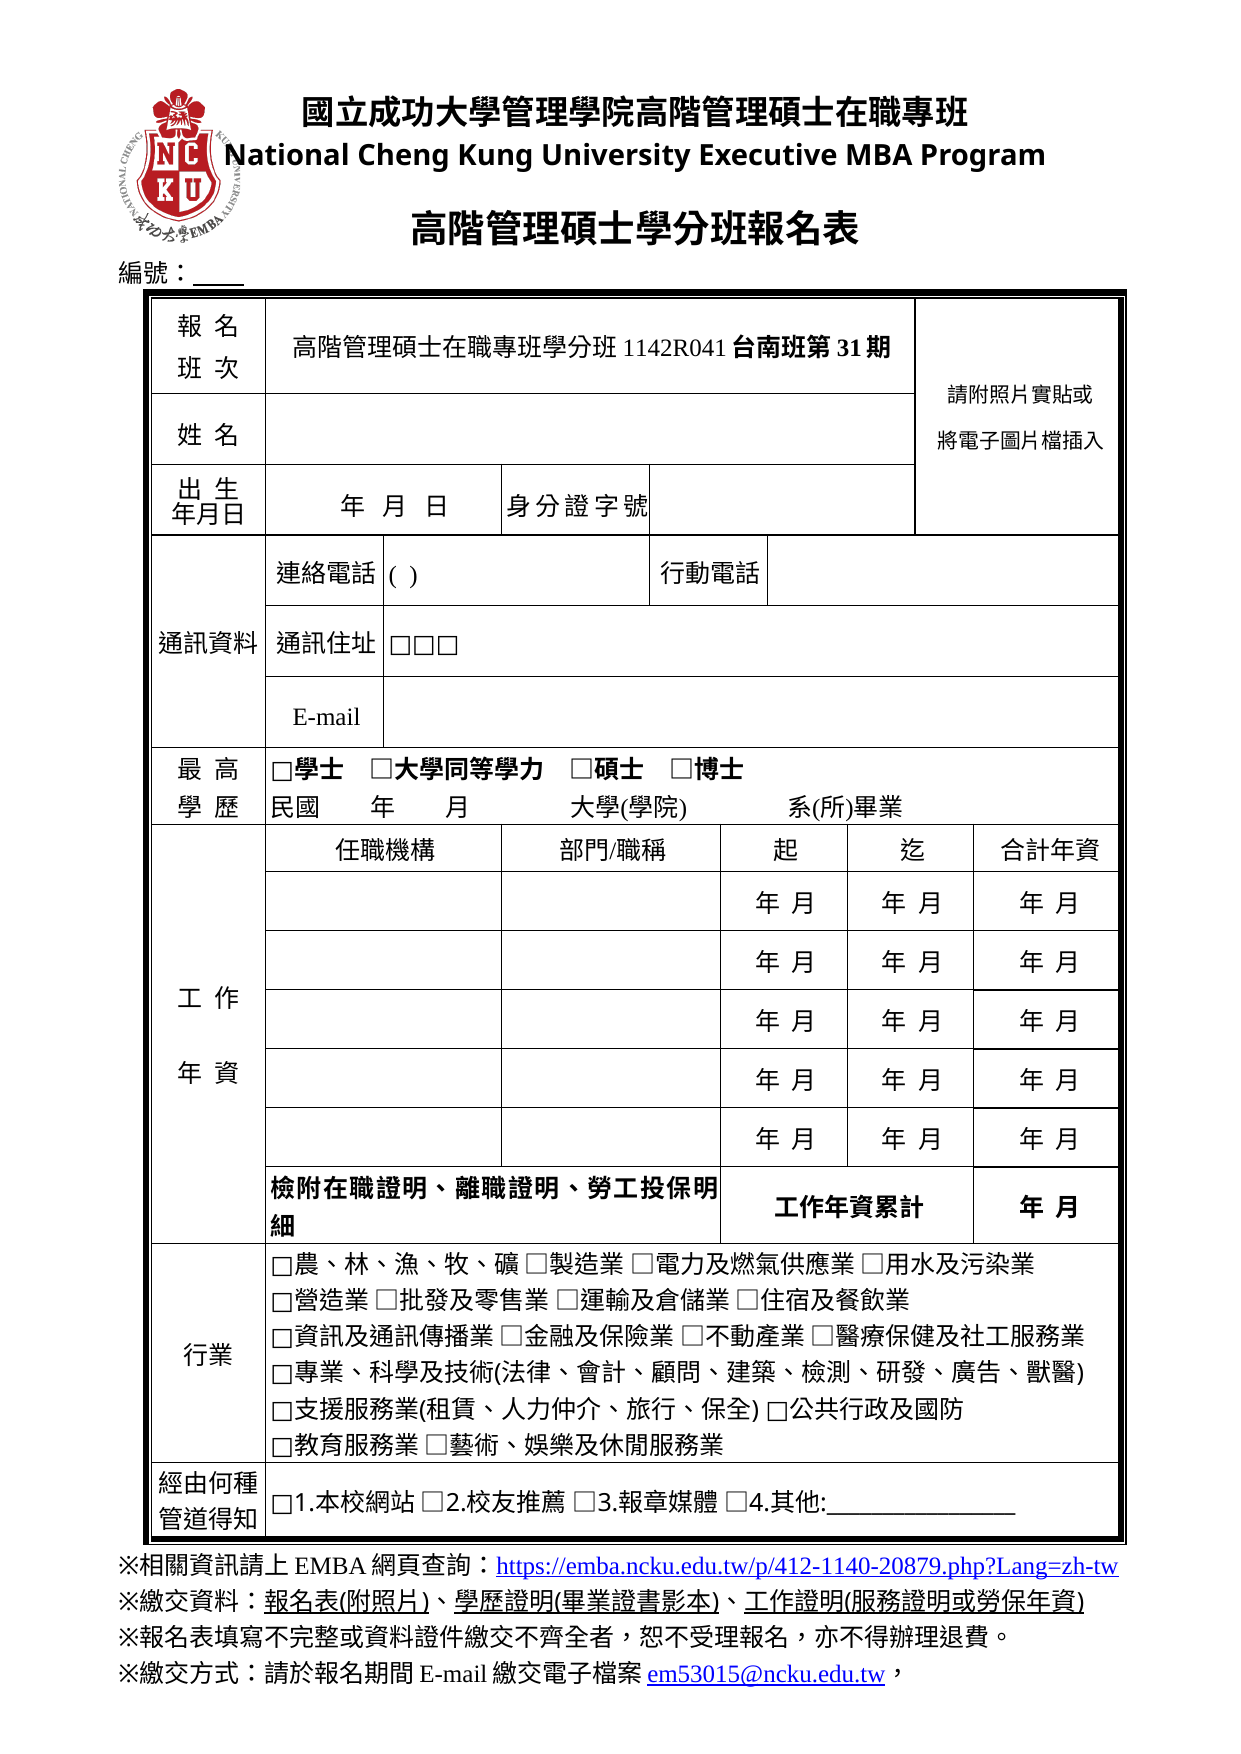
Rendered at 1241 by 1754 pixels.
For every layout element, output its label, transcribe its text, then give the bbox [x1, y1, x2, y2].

table_header 報 名 班 次 [152, 299, 265, 393]
table_cell 年 月 [848, 1049, 973, 1107]
table_cell 工作年資累計 [721, 1167, 973, 1243]
table_cell [502, 1049, 720, 1107]
table_cell [502, 872, 720, 930]
table_cell 年 月 [848, 931, 973, 989]
table_cell □□□ [384, 606, 1118, 676]
text ※報名表填寫不完整或資料證件繳交不齊全者，恕不受理報名，亦不得辦理退費。 [118, 1618, 1152, 1654]
table_cell [384, 677, 1118, 747]
table_cell 年 月 [721, 1049, 847, 1107]
table_cell 出 生 年月日 [152, 465, 265, 534]
table_cell 通訊資料 [152, 536, 265, 747]
table_header 高階管理碩士在職專班學分班1142R041台南班第31期 [266, 299, 914, 393]
table_cell 姓 名 [152, 394, 265, 463]
table_cell [266, 931, 501, 989]
table_cell 連絡電話 [266, 536, 383, 605]
table_cell ( ) [384, 536, 649, 605]
table_cell 最 高 學 歷 [152, 748, 265, 823]
table_cell 年 月 [721, 931, 847, 989]
table_cell □1.本校網站 □2.校友推薦 □3.報章媒體 □4.其他:_________________ [266, 1463, 1118, 1536]
table_cell 年 月 [721, 872, 847, 930]
text ※繳交資料：報名表(附照片)、學歷證明(畢業證書影本)、工作證明(服務證明或勞保年資) [118, 1581, 1152, 1618]
table_cell [650, 465, 914, 534]
table_cell [768, 536, 1118, 605]
table_cell 年 月 [721, 1108, 847, 1166]
table_cell 年 月 [974, 1050, 1118, 1107]
table_cell 年 月 [848, 990, 973, 1048]
table_cell 檢附在職證明、離職證明、勞工投保明細 [266, 1167, 720, 1243]
picture [118, 89, 241, 243]
table_cell [266, 1049, 501, 1107]
table_cell 起 [721, 825, 847, 871]
table_cell 年 月 [974, 1109, 1118, 1166]
text ※繳交方式：請於報名期間E-mail繳交電子檔案em53015@ncku.edu.tw， [118, 1654, 1152, 1690]
table_cell [502, 990, 720, 1048]
text ※相關資訊請上EMBA網頁查詢：https://emba.ncku.edu.tw/p/412-1140-20879.php?Lang=zh-tw [118, 1545, 1152, 1581]
table_cell 身分證字號 [502, 465, 649, 534]
table_cell 年 月 [974, 991, 1118, 1048]
table_cell E-mail [266, 677, 383, 747]
table_cell 年 月 [848, 1108, 973, 1166]
table_cell [266, 1108, 501, 1166]
table_header 請附照片實貼或 將電子圖片檔插入 [916, 299, 1118, 534]
table_cell 經由何種管道得知 [152, 1463, 265, 1536]
table_cell 年 月 [848, 872, 973, 930]
table_cell 年 月 [974, 872, 1118, 930]
table_cell □農、林、漁、牧、礦 □製造業 □電力及燃氣供應業 □用水及污染業 □營造業 □批發及零售業 □運輸及倉儲業 □住宿及餐飲業 □資訊及通訊傳播業 □金融及保險業 □不動產業 □醫療保健及社工服務業 □專業、科學及技術(法律、會計、顧問、建築、檢測、研發、廣告、獸醫) □支援服務業(租賃、人力仲介、旅行、保全) □公共行政及國防 □教育服務業 □藝術、娛樂及休閒服務業 [266, 1244, 1118, 1462]
table_cell [502, 1108, 720, 1166]
table_cell 合計年資 [974, 825, 1118, 871]
table_cell [266, 394, 914, 463]
text 編號： [118, 253, 1101, 289]
table_cell 行動電話 [650, 536, 767, 605]
table_cell 年 月 日 [266, 465, 501, 534]
table_cell □學士 □大學同等學力 □碩士 □博士 民國 年 月 大學(學院) 系(所)畢業 [266, 748, 1118, 823]
table_cell 工 作 年 資 [152, 825, 265, 1243]
table_cell [502, 931, 720, 989]
table_cell 迄 [848, 825, 973, 871]
table_cell 年 月 [974, 931, 1118, 989]
table_cell 行業 [152, 1244, 265, 1462]
table_cell [266, 872, 501, 930]
table_cell 通訊住址 [266, 606, 383, 676]
table_cell 任職機構 [266, 825, 501, 871]
table_cell [266, 990, 501, 1048]
table_cell 年 月 [721, 990, 847, 1048]
table_cell 部門/職稱 [502, 825, 720, 871]
table_cell 年 月 [974, 1168, 1118, 1243]
